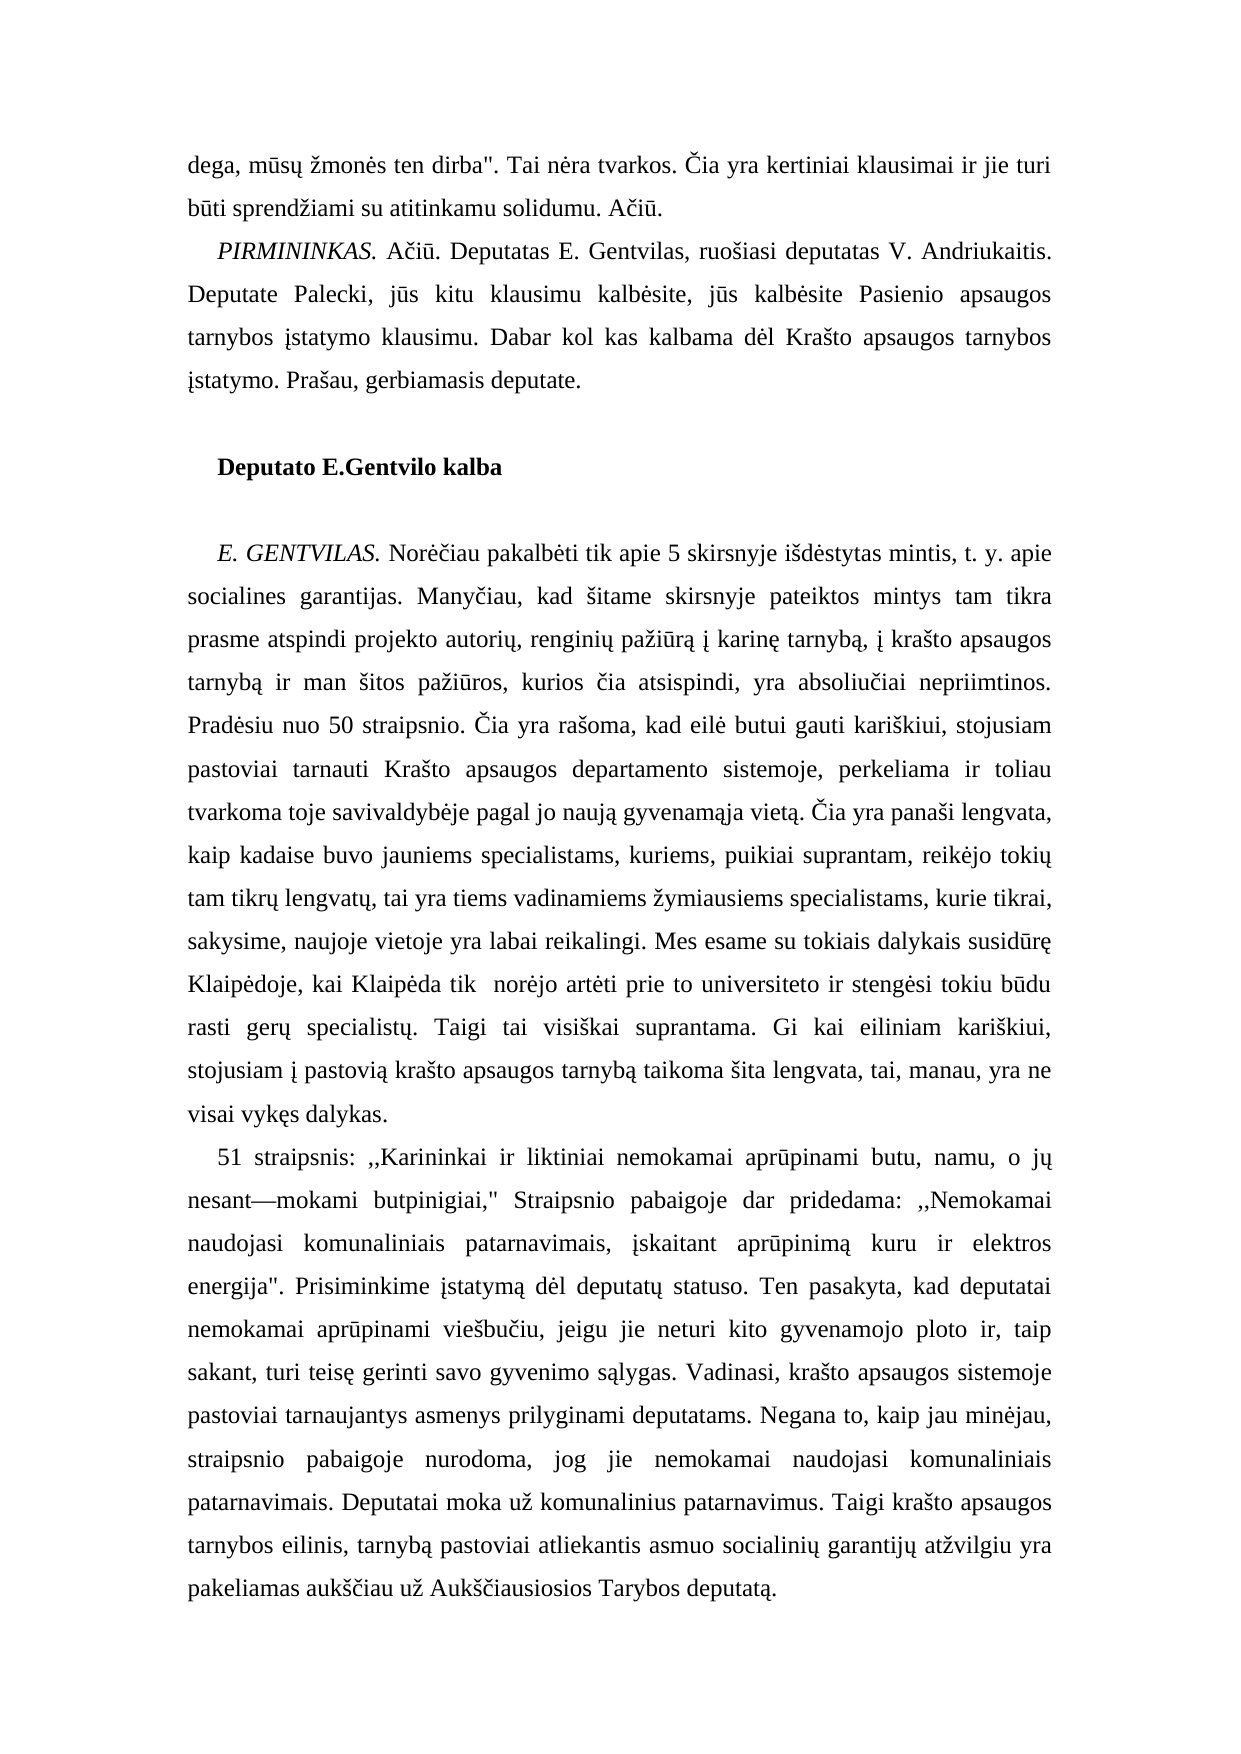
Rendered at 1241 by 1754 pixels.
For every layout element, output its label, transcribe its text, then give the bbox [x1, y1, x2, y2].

text dega, mūsų žmonės ten dirba". Tai nėra tvarkos. Čia yra kertiniai klausimai ir jie turi būti sprendžiami su atitinkamu solidumu. Ačiū. [187, 150, 1053, 222]
text 51 straipsnis: ,,Karininkai ir liktiniai nemokamai aprūpinami butu, namu, o jų nesant—mokami butpinigiai," Straipsnio pabaigoje dar pridedama: ,,Nemokamai naudojasi komunaliniais patarnavimais, įskaitant aprūpinimą kuru ir elektros energija". Prisiminkime įstatymą dėl deputatų statuso. Ten pasakyta, kad deputatai nemokamai aprūpinami viešbučiu, jeigu jie neturi kito gyvenamojo ploto ir, taip sakant, turi teisę gerinti savo gyvenimo sąlygas. Vadinasi, krašto apsaugos sistemoje pastoviai tarnaujantys asmenys prilyginami deputatams. Negana to, kaip jau minėjau, straipsnio pabaigoje nurodoma, jog jie nemokamai naudojasi komunaliniais patarnavimais. Deputatai moka už komunalinius patarnavimus. Taigi krašto apsaugos tarnybos eilinis, tarnybą pastoviai atliekantis asmuo socialinių garantijų atžvilgiu yra pakeliamas aukščiau už Aukščiausiosios Tarybos deputatą. [187, 1142, 1053, 1602]
text Deputato E.Gentvilo kalba [187, 452, 1053, 481]
text PIRMININKAS. Ačiū. Deputatas E. Gentvilas, ruošiasi deputatas V. Andriukaitis. Deputate Palecki, jūs kitu klausimu kalbėsite, jūs kalbėsite Pasienio apsaugos tarnybos įstatymo klausimu. Dabar kol kas kalbama dėl Krašto apsaugos tarnybos įstatymo. Prašau, gerbiamasis deputate. [187, 236, 1053, 394]
text E. GENTVILAS. Norėčiau pakalbėti tik apie 5 skirsnyje išdėstytas mintis, t. y. apie socialines garantijas. Manyčiau, kad šitame skirsnyje pateiktos mintys tam tikra prasme atspindi projekto autorių, renginių pažiūrą į karinę tarnybą, į krašto apsaugos tarnybą ir man šitos pažiūros, kurios čia atsispindi, yra absoliučiai nepriimtinos. Pradėsiu nuo 50 straipsnio. Čia yra rašoma, kad eilė butui gauti kariškiui, stojusiam pastoviai tarnauti Krašto apsaugos departamento sistemoje, perkeliama ir toliau tvarkoma toje savivaldybėje pagal jo naują gyvenamąja vietą. Čia yra panaši lengvata, kaip kadaise buvo jauniems specialistams, kuriems, puikiai suprantam, reikėjo tokių tam tikrų lengvatų, tai yra tiems vadinamiems žymiausiems specialistams, kurie tikrai, sakysime, naujoje vietoje yra labai reikalingi. Mes esame su tokiais dalykais susidūrę Klaipėdoje, kai Klaipėda tik norėjo artėti prie to universiteto ir stengėsi tokiu būdu rasti gerų specialistų. Taigi tai visiškai suprantama. Gi kai eiliniam kariškiui, stojusiam į pastovią krašto apsaugos tarnybą taikoma šita lengvata, tai, manau, yra ne visai vykęs dalykas. [187, 538, 1053, 1127]
